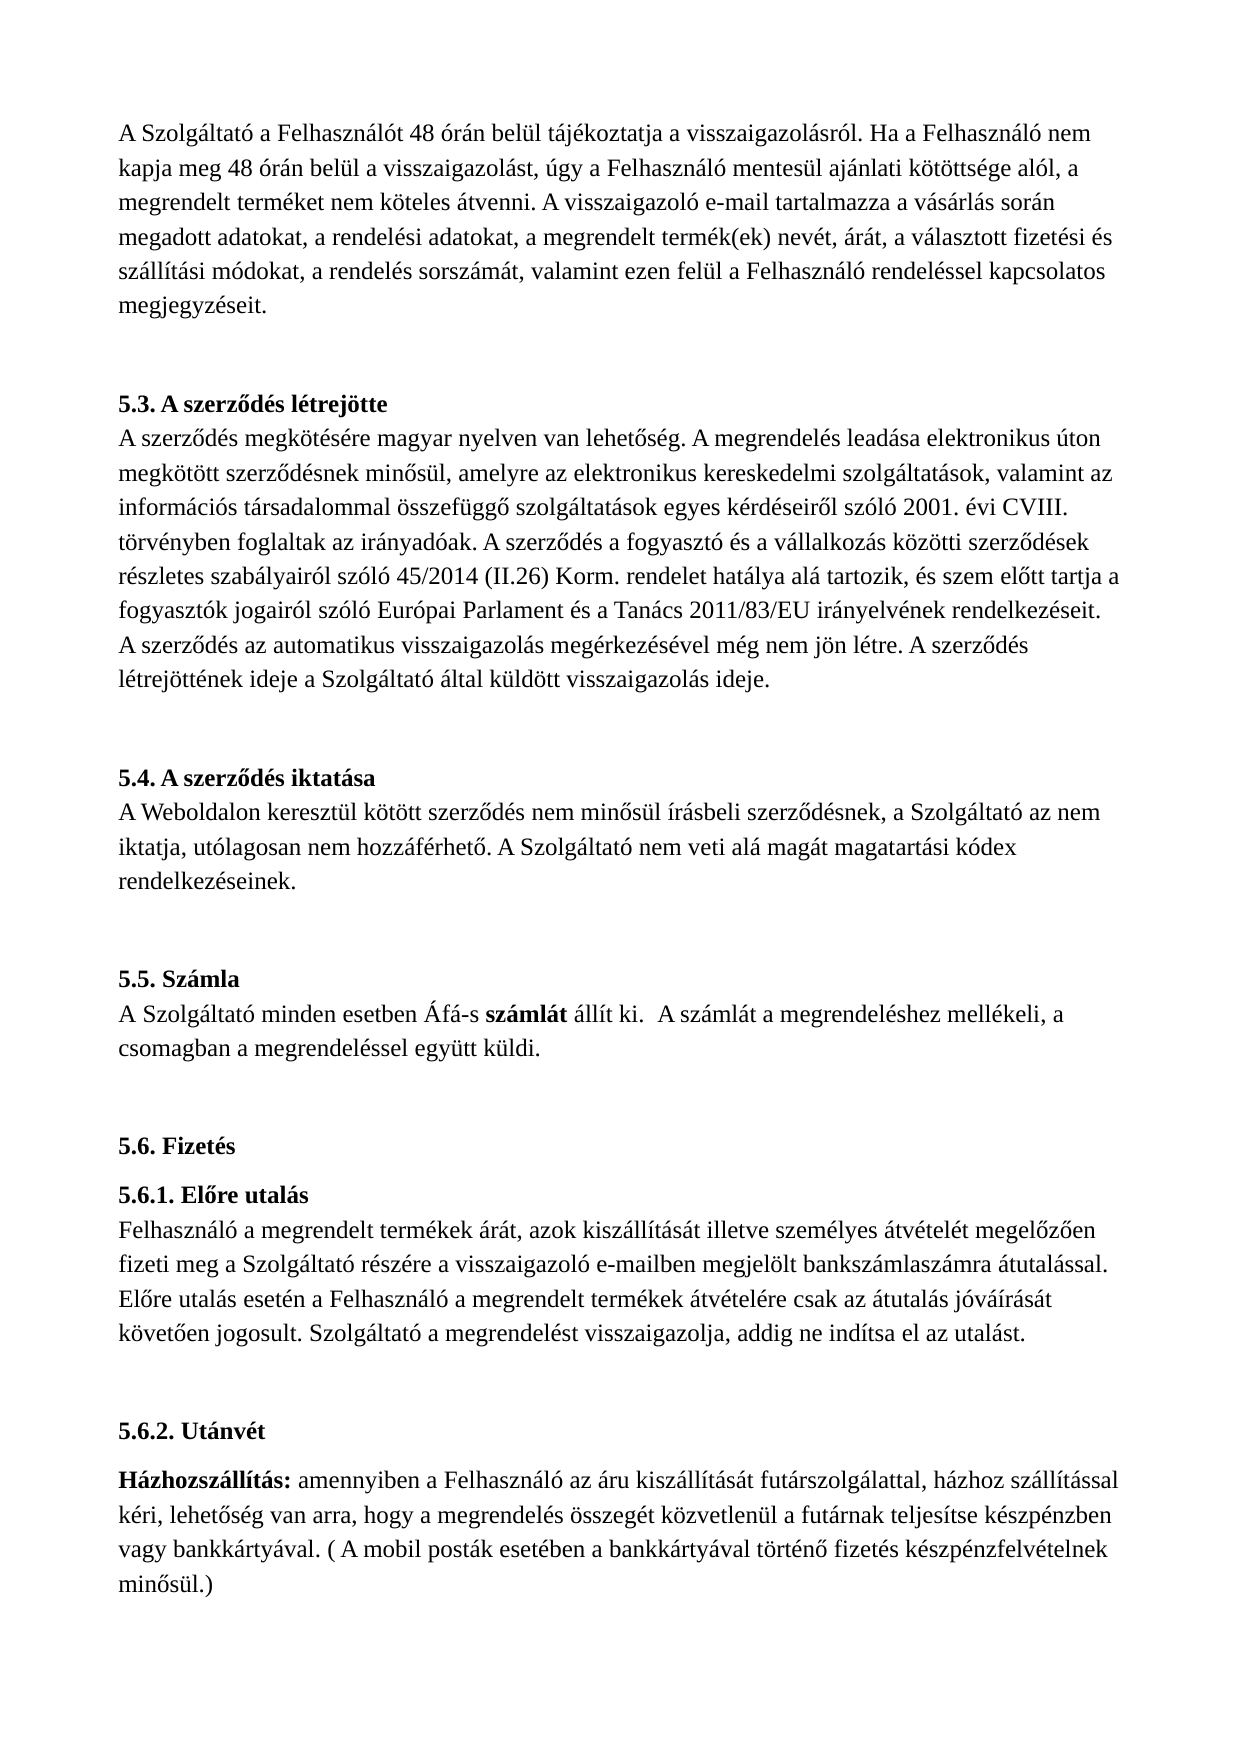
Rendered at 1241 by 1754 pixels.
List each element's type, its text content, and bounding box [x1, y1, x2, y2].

text 5.4. A szerződés iktatása A Weboldalon keresztül kötött szerződés nem minősül írásbeli szerződésnek, a Szolgáltató az nem iktatja, utólagosan nem hozzáférhető. A Szolgáltató nem veti alá magát magatartási kódex rendelkezéseinek. [118, 763, 1122, 895]
text 5.6.1. Előre utalás Felhasználó a megrendelt termékek árát, azok kiszállítását illetve személyes átvételét megelőzően fizeti meg a Szolgáltató részére a visszaigazoló e-mailben megjelölt bankszámlaszámra átutalással. Előre utalás esetén a Felhasználó a megrendelt termékek átvételére csak az átutalás jóváírását követően jogosult. Szolgáltató a megrendelést visszaigazolja, addig ne indítsa el az utalást. [118, 1180, 1122, 1347]
text A Szolgáltató a Felhasználót 48 órán belül tájékoztatja a visszaigazolásról. Ha a Felhasználó nem kapja meg 48 órán belül a visszaigazolást, úgy a Felhasználó mentesül ajánlati kötöttsége alól, a megrendelt terméket nem köteles átvenni. A visszaigazoló e-mail tartalmazza a vásárlás során megadott adatokat, a rendelési adatokat, a megrendelt termék(ek) nevét, árát, a választott fizetési és szállítási módokat, a rendelés sorszámát, valamint ezen felül a Felhasználó rendeléssel kapcsolatos megjegyzéseit. [118, 118, 1122, 319]
text Házhozszállítás: amennyiben a Felhasználó az áru kiszállítását futárszolgálattal, házhoz szállítással kéri, lehetőség van arra, hogy a megrendelés összegét közvetlenül a futárnak teljesítse készpénzben vagy bankkártyával. ( A mobil posták esetében a bankkártyával történő fizetés készpénzfelvételnek minősül.) [118, 1465, 1122, 1598]
text 5.5. Számla A Szolgáltató minden esetben Áfá-s számlát állít ki. A számlát a megrendeléshez mellékeli, a csomagban a megrendeléssel együtt küldi. [118, 964, 1122, 1062]
text 5.3. A szerződés létrejötte A szerződés megkötésére magyar nyelven van lehetőség. A megrendelés leadása elektronikus úton megkötött szerződésnek minősül, amelyre az elektronikus kereskedelmi szolgáltatások, valamint az információs társadalommal összefüggő szolgáltatások egyes kérdéseiről szóló 2001. évi CVIII. törvényben foglaltak az irányadóak. A szerződés a fogyasztó és a vállalkozás közötti szerződések részletes szabályairól szóló 45/2014 (II.26) Korm. rendelet hatálya alá tartozik, és szem előtt tartja a fogyasztók jogairól szóló Európai Parlament és a Tanács 2011/83/EU irányelvének rendelkezéseit. A szerződés az automatikus visszaigazolás megérkezésével még nem jön létre. A szerződés létrejöttének ideje a Szolgáltató által küldött visszaigazolás ideje. [118, 389, 1122, 693]
text 5.6.2. Utánvét [118, 1416, 1122, 1445]
text 5.6. Fizetés [118, 1131, 1122, 1160]
